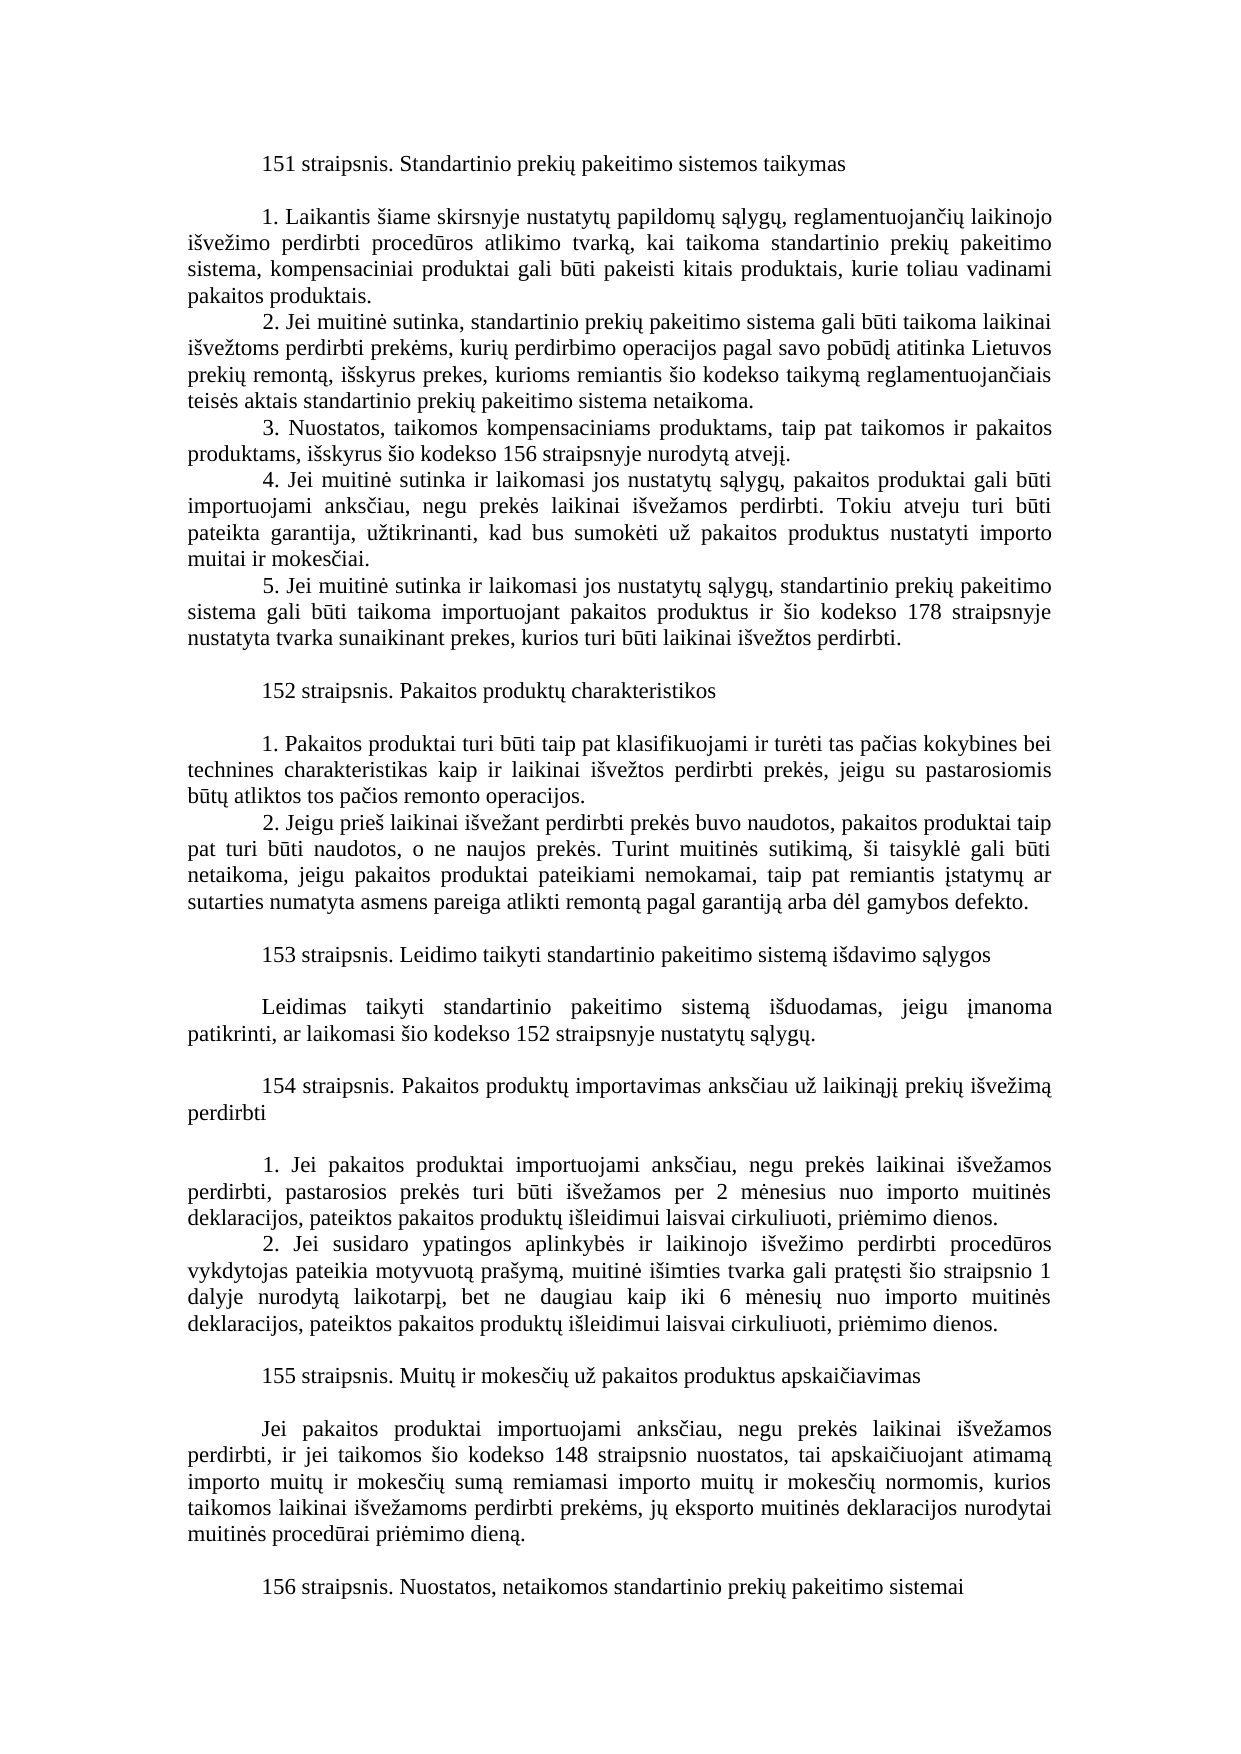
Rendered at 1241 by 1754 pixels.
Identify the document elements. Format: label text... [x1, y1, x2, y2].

text 153 straipsnis. Leidimo taikyti standartinio pakeitimo sistemą išdavimo sąlygos [187, 941, 1053, 967]
text 3. Nuostatos, taikomos kompensaciniams produktams, taip pat taikomos ir pakaitos produktams, išskyrus šio kodekso 156 straipsnyje nurodytą atvejį. [187, 413, 1053, 466]
text Jei pakaitos produktai importuojami anksčiau, negu prekės laikinai išvežamos perdirbti, ir jei taikomos šio kodekso 148 straipsnio nuostatos, tai apskaičiuojant atimamą importo muitų ir mokesčių sumą remiamasi importo muitų ir mokesčių normomis, kurios taikomos laikinai išvežamoms perdirbti prekėms, jų eksporto muitinės deklaracijos nurodytai muitinės procedūrai priėmimo dieną. [187, 1415, 1053, 1547]
text 1. Jei pakaitos produktai importuojami anksčiau, negu prekės laikinai išvežamos perdirbti, pastarosios prekės turi būti išvežamos per 2 mėnesius nuo importo muitinės deklaracijos, pateiktos pakaitos produktų išleidimui laisvai cirkuliuoti, priėmimo dienos. [187, 1151, 1053, 1231]
text 2. Jei muitinė sutinka, standartinio prekių pakeitimo sistema gali būti taikoma laikinai išvežtoms perdirbti prekėms, kurių perdirbimo operacijos pagal savo pobūdį atitinka Lietuvos prekių remontą, išskyrus prekes, kurioms remiantis šio kodekso taikymą reglamentuojančiais teisės aktais standartinio prekių pakeitimo sistema netaikoma. [187, 308, 1053, 413]
text 155 straipsnis. Muitų ir mokesčių už pakaitos produktus apskaičiavimas [187, 1362, 1053, 1389]
text 4. Jei muitinė sutinka ir laikomasi jos nustatytų sąlygų, pakaitos produktai gali būti importuojami anksčiau, negu prekės laikinai išvežamos perdirbti. Tokiu atveju turi būti pateikta garantija, užtikrinanti, kad bus sumokėti už pakaitos produktus nustatyti importo muitai ir mokesčiai. [187, 466, 1053, 572]
text 156 straipsnis. Nuostatos, netaikomos standartinio prekių pakeitimo sistemai [187, 1573, 1053, 1599]
text 2. Jeigu prieš laikinai išvežant perdirbti prekės buvo naudotos, pakaitos produktai taip pat turi būti naudotos, o ne naujos prekės. Turint muitinės sutikimą, ši taisyklė gali būti netaikoma, jeigu pakaitos produktai pateikiami nemokamai, taip pat remiantis įstatymų ar sutarties numatyta asmens pareiga atlikti remontą pagal garantiją arba dėl gamybos defekto. [187, 809, 1053, 914]
text 152 straipsnis. Pakaitos produktų charakteristikos [187, 677, 1053, 703]
text 151 straipsnis. Standartinio prekių pakeitimo sistemos taikymas [187, 150, 1053, 176]
text Leidimas taikyti standartinio pakeitimo sistemą išduodamas, jeigu įmanoma patikrinti, ar laikomasi šio kodekso 152 straipsnyje nustatytų sąlygų. [187, 993, 1053, 1046]
text 5. Jei muitinė sutinka ir laikomasi jos nustatytų sąlygų, standartinio prekių pakeitimo sistema gali būti taikoma importuojant pakaitos produktus ir šio kodekso 178 straipsnyje nustatyta tvarka sunaikinant prekes, kurios turi būti laikinai išvežtos perdirbti. [187, 572, 1053, 651]
text 154 straipsnis. Pakaitos produktų importavimas anksčiau už laikinąjį prekių išvežimą perdirbti [187, 1072, 1053, 1125]
text 1. Pakaitos produktai turi būti taip pat klasifikuojami ir turėti tas pačias kokybines bei technines charakteristikas kaip ir laikinai išvežtos perdirbti prekės, jeigu su pastarosiomis būtų atliktos tos pačios remonto operacijos. [187, 730, 1053, 809]
text 2. Jei susidaro ypatingos aplinkybės ir laikinojo išvežimo perdirbti procedūros vykdytojas pateikia motyvuotą prašymą, muitinė išimties tvarka gali pratęsti šio straipsnio 1 dalyje nurodytą laikotarpį, bet ne daugiau kaip iki 6 mėnesių nuo importo muitinės deklaracijos, pateiktos pakaitos produktų išleidimui laisvai cirkuliuoti, priėmimo dienos. [187, 1231, 1053, 1336]
text 1. Laikantis šiame skirsnyje nustatytų papildomų sąlygų, reglamentuojančių laikinojo išvežimo perdirbti procedūros atlikimo tvarką, kai taikoma standartinio prekių pakeitimo sistema, kompensaciniai produktai gali būti pakeisti kitais produktais, kurie toliau vadinami pakaitos produktais. [187, 203, 1053, 308]
